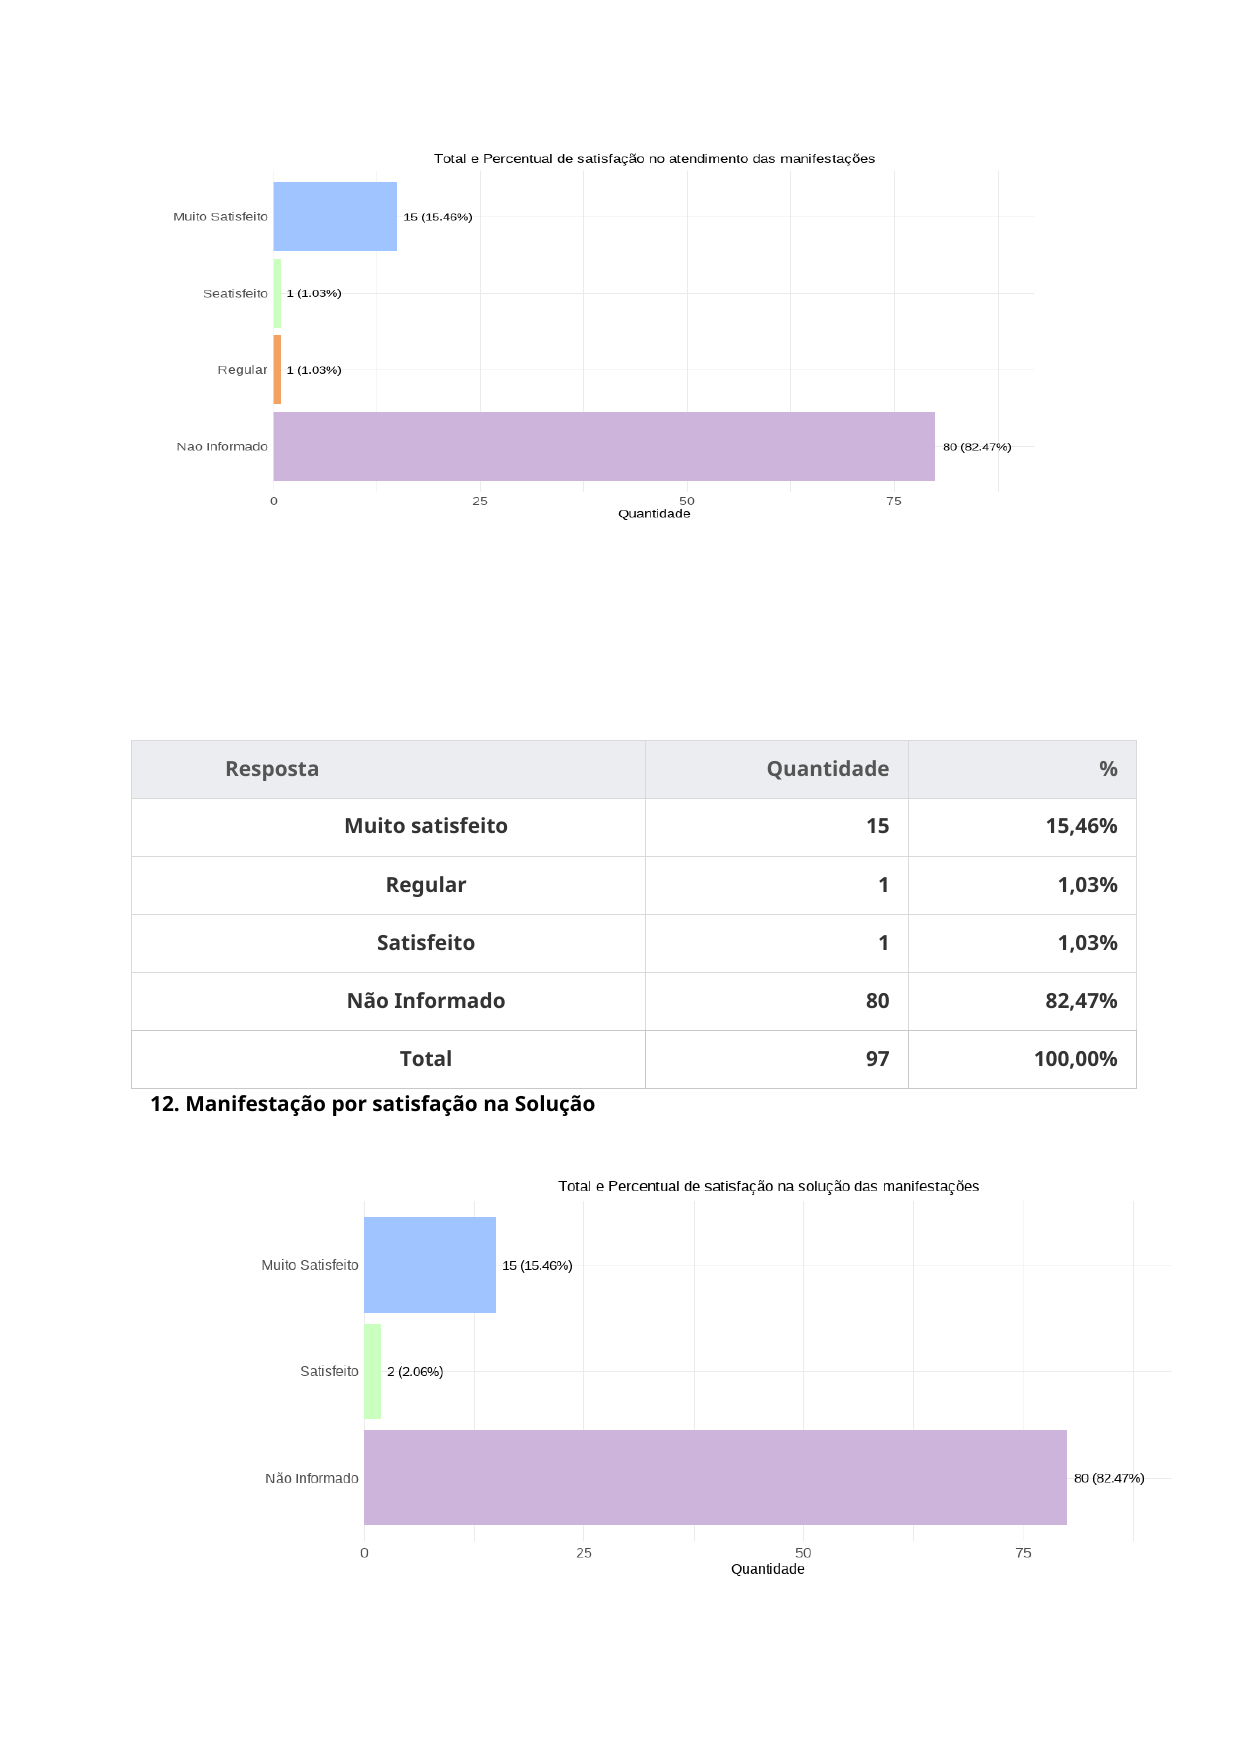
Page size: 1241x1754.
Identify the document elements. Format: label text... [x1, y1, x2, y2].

table_cell Muito satisfeito [132, 799, 645, 856]
text 12. Manifestação por satisfação na Solução [150, 1089, 1091, 1118]
table_cell 15,46% [909, 799, 1136, 856]
table_header Quantidade [646, 741, 908, 798]
table_cell 82,47% [909, 973, 1136, 1030]
picture [150, 150, 1041, 525]
table_cell 1,03% [909, 857, 1136, 914]
table_cell 80 [646, 973, 908, 1030]
table_cell Satisfeito [132, 915, 645, 972]
table_header % [909, 741, 1136, 798]
table_header Resposta [132, 741, 645, 798]
table_cell Não Informado [132, 973, 645, 1030]
table_cell Total [132, 1031, 645, 1088]
table_cell 100,00% [909, 1031, 1136, 1088]
table_cell 1,03% [909, 915, 1136, 972]
table_cell 1 [646, 857, 908, 914]
table_cell 1 [646, 915, 908, 972]
picture [238, 1174, 1179, 1583]
table_cell 15 [646, 799, 908, 856]
table_cell Regular [132, 857, 645, 914]
table_cell 97 [646, 1031, 908, 1088]
